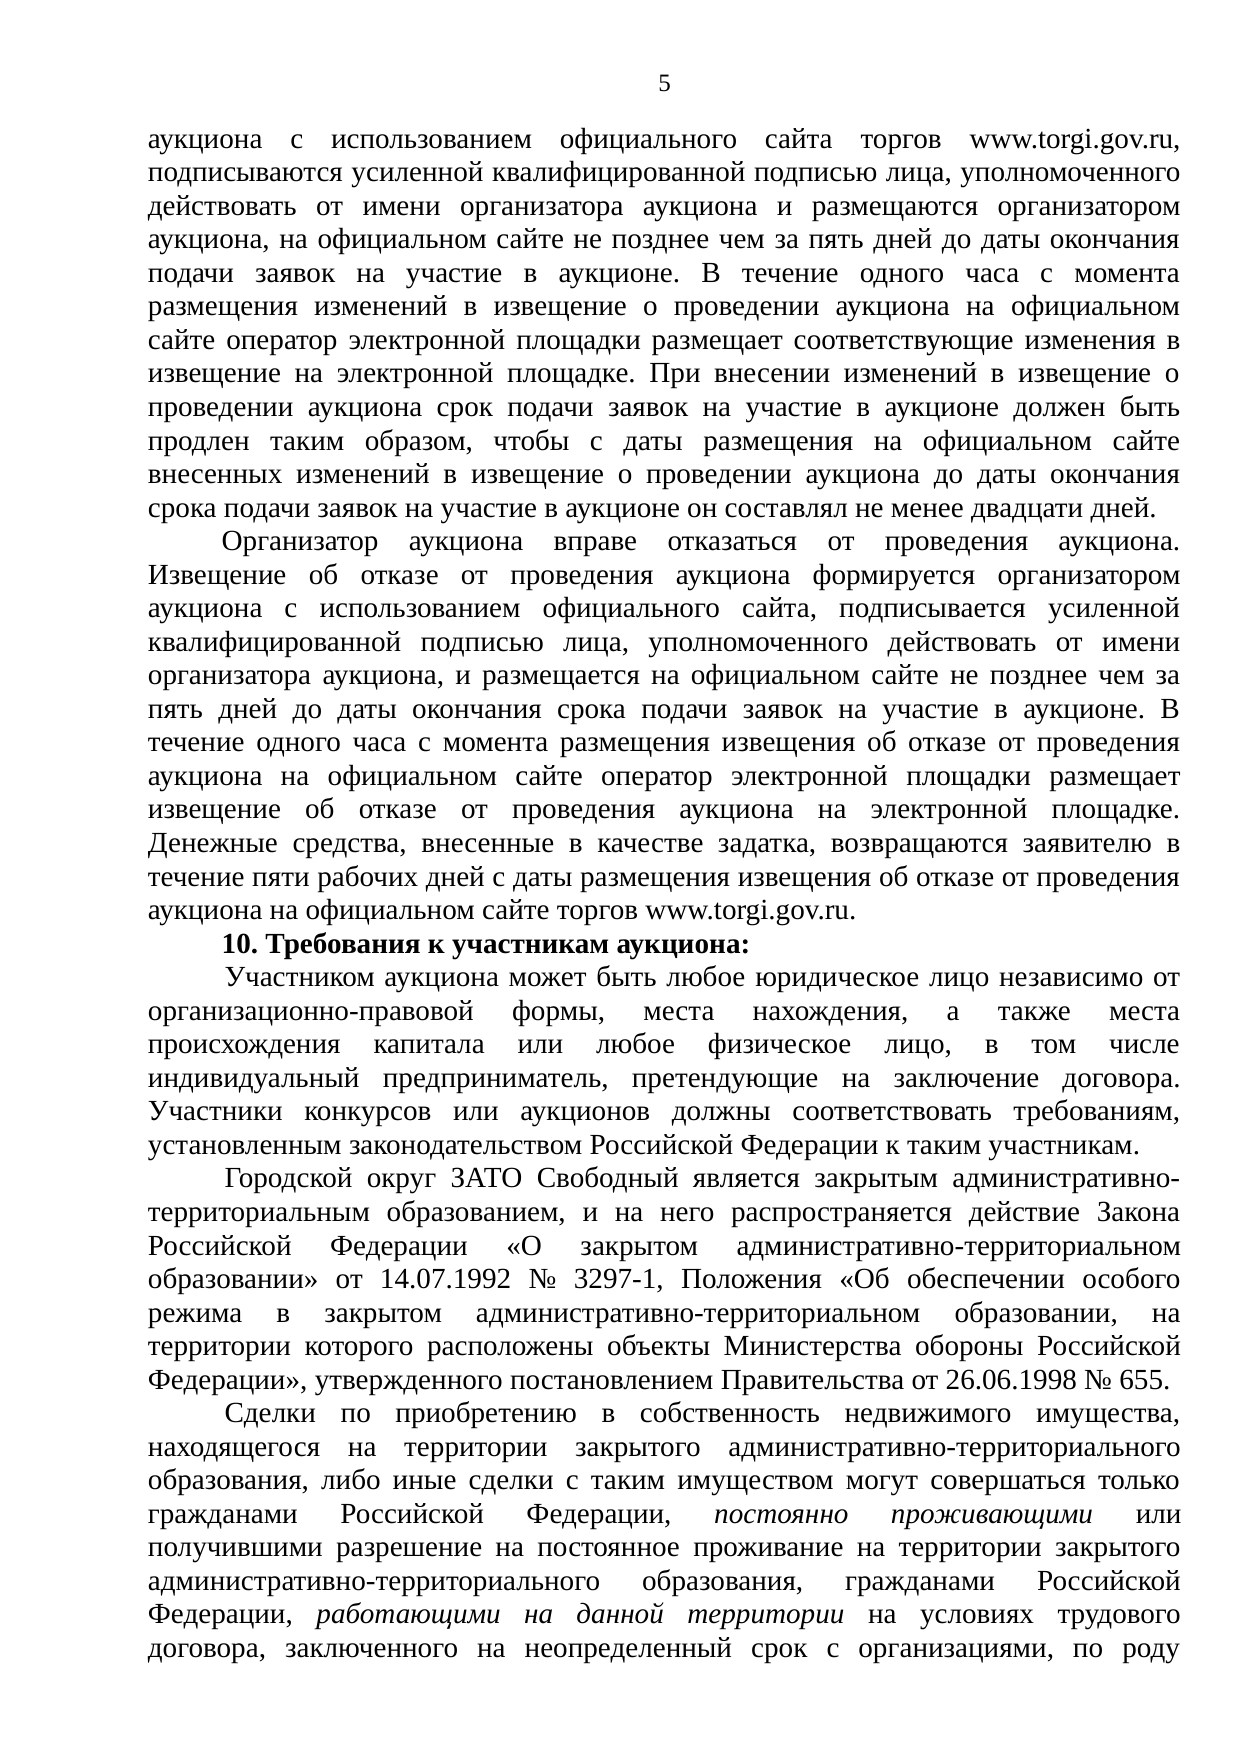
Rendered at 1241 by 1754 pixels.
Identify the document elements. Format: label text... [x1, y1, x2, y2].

text Городской округ ЗАТО Свободный является закрытым административно-территориальным образованием, и на него распространяется действие Закона Российской Федерации «О закрытом административно-территориальном образовании» от 14.07.1992 № 3297-1, Положения «Об обеспечении особого режима в закрытом административно-территориальном образовании, на территории которого расположены объекты Министерства обороны Российской Федерации», утвержденного постановлением Правительства от 26.06.1998 № 655. [148, 1161, 1181, 1395]
text Сделки по приобретению в собственность недвижимого имущества, находящегося на территории закрытого административно-территориального образования, либо иные сделки с таким имуществом могут совершаться только гражданами Российской Федерации, постоянно проживающими или получившими разрешение на постоянное проживание на территории закрытого административно-территориального образования, гражданами Российской Федерации, работающими на данной территории на условиях трудового договора, заключенного на неопределенный срок с организациями, по роду [148, 1395, 1181, 1664]
text аукциона с использованием официального сайта торгов www.torgi.gov.ru, подписываются усиленной квалифицированной подписью лица, уполномоченного действовать от имени организатора аукциона и размещаются организатором аукциона, на официальном сайте не позднее чем за пять дней до даты окончания подачи заявок на участие в аукционе. В течение одного часа с момента размещения изменений в извещение о проведении аукциона на официальном сайте оператор электронной площадки размещает соответствующие изменения в извещение на электронной площадке. При внесении изменений в извещение о проведении аукциона срок подачи заявок на участие в аукционе должен быть продлен таким образом, чтобы с даты размещения на официальном сайте внесенных изменений в извещение о проведении аукциона до даты окончания срока подачи заявок на участие в аукционе он составлял не менее двадцати дней. [148, 121, 1181, 523]
text Участником аукциона может быть любое юридическое лицо независимо от организационно-правовой формы, места нахождения, а также места происхождения капитала или любое физическое лицо, в том числе индивидуальный предприниматель, претендующие на заключение договора. Участники конкурсов или аукционов должны соответствовать требованиям, установленным законодательством Российской Федерации к таким участникам. [148, 959, 1181, 1161]
text 10. Требования к участникам аукциона: [148, 926, 1181, 959]
text Организатор аукциона вправе отказаться от проведения аукциона. Извещение об отказе от проведения аукциона формируется организатором аукциона с использованием официального сайта, подписывается усиленной квалифицированной подписью лица, уполномоченного действовать от имени организатора аукциона, и размещается на официальном сайте не позднее чем за пять дней до даты окончания срока подачи заявок на участие в аукционе. В течение одного часа с момента размещения извещения об отказе от проведения аукциона на официальном сайте оператор электронной площадки размещает извещение об отказе от проведения аукциона на электронной площадке. Денежные средства, внесенные в качестве задатка, возвращаются заявителю в течение пяти рабочих дней с даты размещения извещения об отказе от проведения аукциона на официальном сайте торгов www.torgi.gov.ru. [148, 523, 1181, 926]
